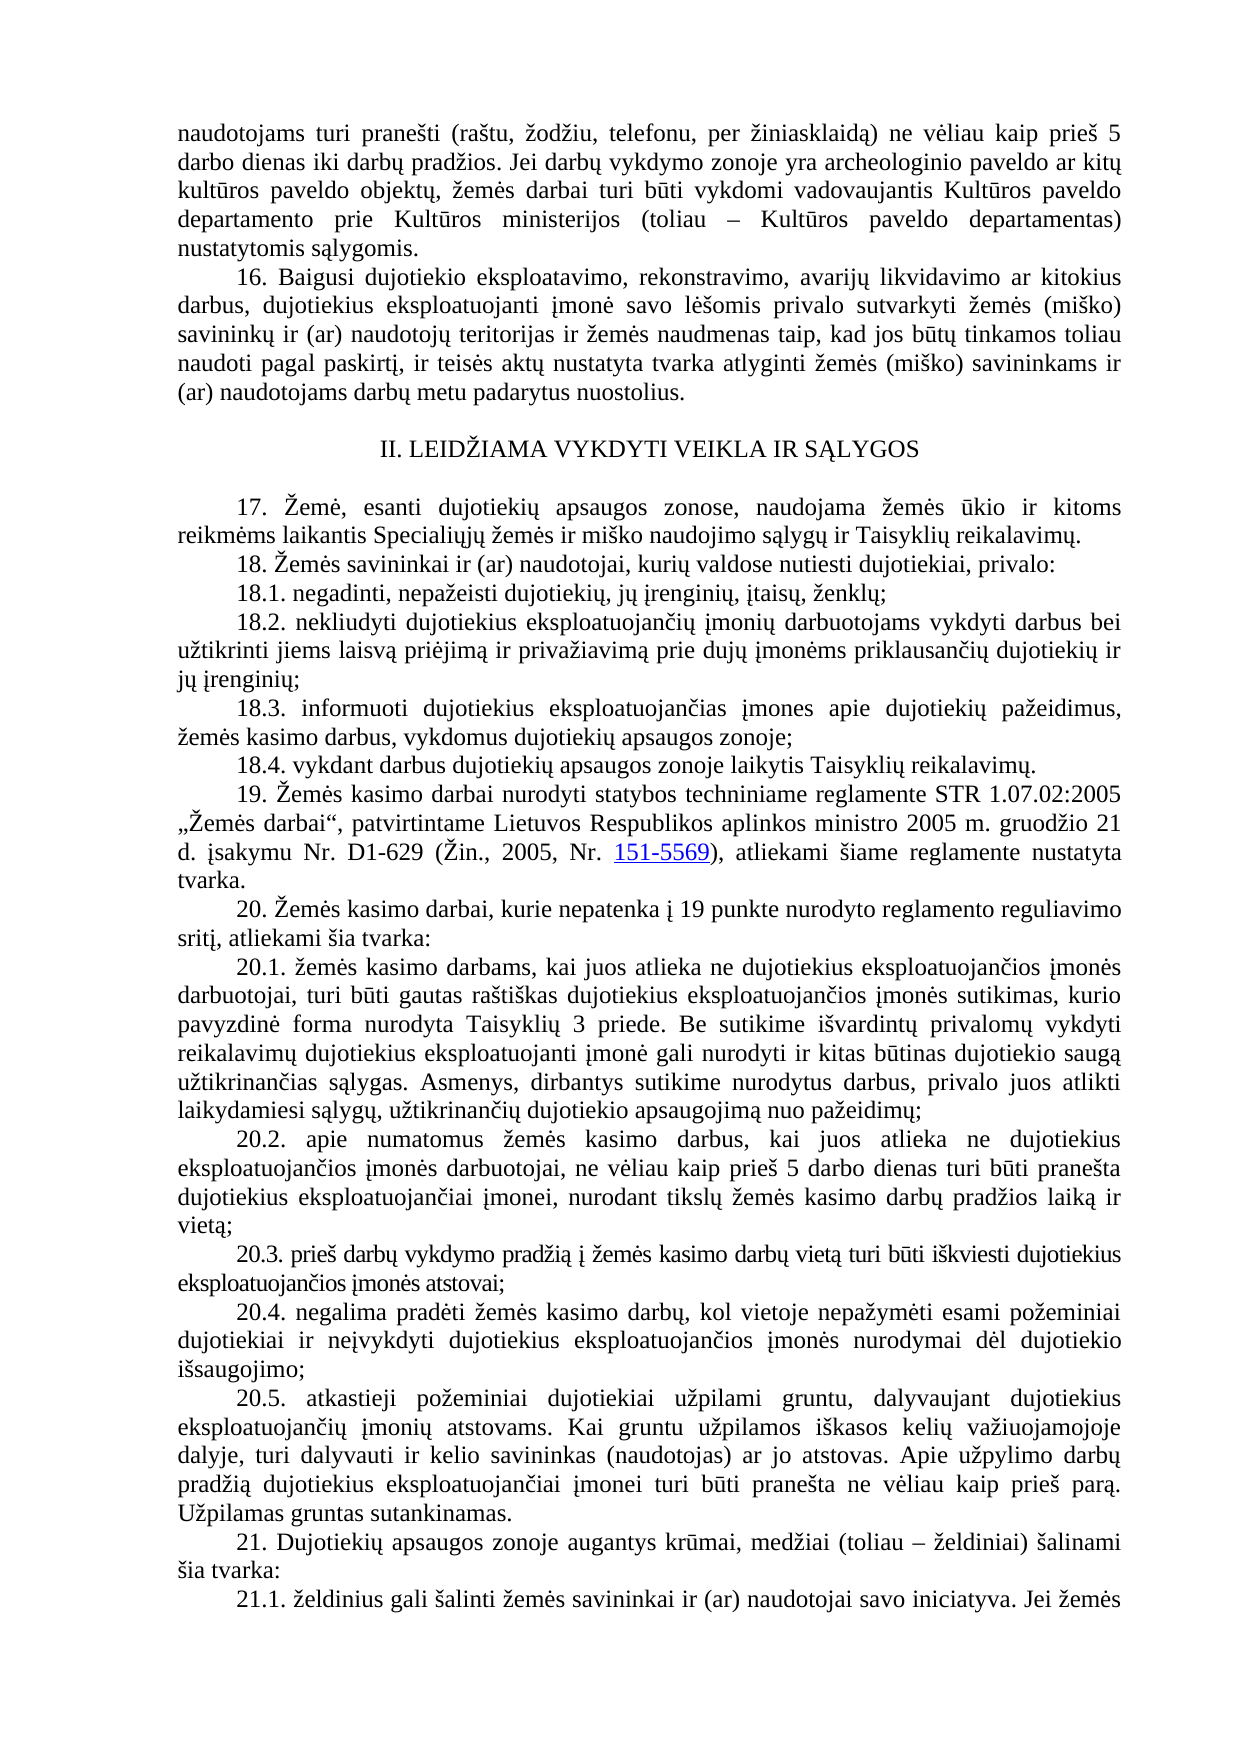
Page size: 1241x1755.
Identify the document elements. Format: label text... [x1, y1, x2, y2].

text 16. Baigusi dujotiekio eksploatavimo, rekonstravimo, avarijų likvidavimo ar kitokius darbus, dujotiekius eksploatuojanti įmonė savo lėšomis privalo sutvarkyti žemės (miško) savininkų ir (ar) naudotojų teritorijas ir žemės naudmenas taip, kad jos būtų tinkamos toliau naudoti pagal paskirtį, ir teisės aktų nustatyta tvarka atlyginti žemės (miško) savininkams ir (ar) naudotojams darbų metu padarytus nuostolius. [177, 262, 1122, 406]
text naudotojams turi pranešti (raštu, žodžiu, telefonu, per žiniasklaidą) ne vėliau kaip prieš 5 darbo dienas iki darbų pradžios. Jei darbų vykdymo zonoje yra archeologinio paveldo ar kitų kultūros paveldo objektų, žemės darbai turi būti vykdomi vadovaujantis Kultūros paveldo departamento prie Kultūros ministerijos (toliau – Kultūros paveldo departamentas) nustatytomis sąlygomis. [177, 118, 1122, 262]
text 18.1. negadinti, nepažeisti dujotiekių, jų įrenginių, įtaisų, ženklų; [177, 578, 1122, 607]
text 20.1. žemės kasimo darbams, kai juos atlieka ne dujotiekius eksploatuojančios įmonės darbuotojai, turi būti gautas raštiškas dujotiekius eksploatuojančios įmonės sutikimas, kurio pavyzdinė forma nurodyta Taisyklių 3 priede. Be sutikime išvardintų privalomų vykdyti reikalavimų dujotiekius eksploatuojanti įmonė gali nurodyti ir kitas būtinas dujotiekio saugą užtikrinančias sąlygas. Asmenys, dirbantys sutikime nurodytus darbus, privalo juos atlikti laikydamiesi sąlygų, užtikrinančių dujotiekio apsaugojimą nuo pažeidimų; [177, 952, 1122, 1124]
text 20. Žemės kasimo darbai, kurie nepatenka į 19 punkte nurodyto reglamento reguliavimo sritį, atliekami šia tvarka: [177, 894, 1122, 952]
text 18.2. nekliudyti dujotiekius eksploatuojančių įmonių darbuotojams vykdyti darbus bei užtikrinti jiems laisvą priėjimą ir privažiavimą prie dujų įmonėms priklausančių dujotiekių ir jų įrenginių; [177, 607, 1122, 693]
text 18.3. informuoti dujotiekius eksploatuojančias įmones apie dujotiekių pažeidimus, žemės kasimo darbus, vykdomus dujotiekių apsaugos zonoje; [177, 693, 1122, 751]
text 17. Žemė, esanti dujotiekių apsaugos zonose, naudojama žemės ūkio ir kitoms reikmėms laikantis Specialiųjų žemės ir miško naudojimo sąlygų ir Taisyklių reikalavimų. [177, 492, 1122, 549]
text 20.3. prieš darbų vykdymo pradžią į žemės kasimo darbų vietą turi būti iškviesti dujotiekius eksploatuojančios įmonės atstovai; [177, 1239, 1122, 1297]
text 18.4. vykdant darbus dujotiekių apsaugos zonoje laikytis Taisyklių reikalavimų. [177, 751, 1122, 779]
text 18. Žemės savininkai ir (ar) naudotojai, kurių valdose nutiesti dujotiekiai, privalo: [177, 549, 1122, 578]
text 19. Žemės kasimo darbai nurodyti statybos techniniame reglamente STR 1.07.02:2005 „Žemės darbai“, patvirtintame Lietuvos Respublikos aplinkos ministro 2005 m. gruodžio 21 d. įsakymu Nr. D1-629 (Žin., 2005, Nr. 151-5569), atliekami šiame reglamente nustatyta tvarka. [177, 779, 1122, 894]
text 21. Dujotiekių apsaugos zonoje augantys krūmai, medžiai (toliau – želdiniai) šalinami šia tvarka: [177, 1527, 1122, 1584]
text 20.4. negalima pradėti žemės kasimo darbų, kol vietoje nepažymėti esami požeminiai dujotiekiai ir neįvykdyti dujotiekius eksploatuojančios įmonės nurodymai dėl dujotiekio išsaugojimo; [177, 1297, 1122, 1383]
text II. LEIDŽIAMA VYKDYTI VEIKLA IR SĄLYGOS [177, 434, 1122, 463]
text 20.5. atkastieji požeminiai dujotiekiai užpilami gruntu, dalyvaujant dujotiekius eksploatuojančių įmonių atstovams. Kai gruntu užpilamos iškasos kelių važiuojamojoje dalyje, turi dalyvauti ir kelio savininkas (naudotojas) ar jo atstovas. Apie užpylimo darbų pradžią dujotiekius eksploatuojančiai įmonei turi būti pranešta ne vėliau kaip prieš parą. Užpilamas gruntas sutankinamas. [177, 1383, 1122, 1527]
text 21.1. želdinius gali šalinti žemės savininkai ir (ar) naudotojai savo iniciatyva. Jei žemės [177, 1584, 1122, 1613]
text 20.2. apie numatomus žemės kasimo darbus, kai juos atlieka ne dujotiekius eksploatuojančios įmonės darbuotojai, ne vėliau kaip prieš 5 darbo dienas turi būti pranešta dujotiekius eksploatuojančiai įmonei, nurodant tikslų žemės kasimo darbų pradžios laiką ir vietą; [177, 1124, 1122, 1239]
